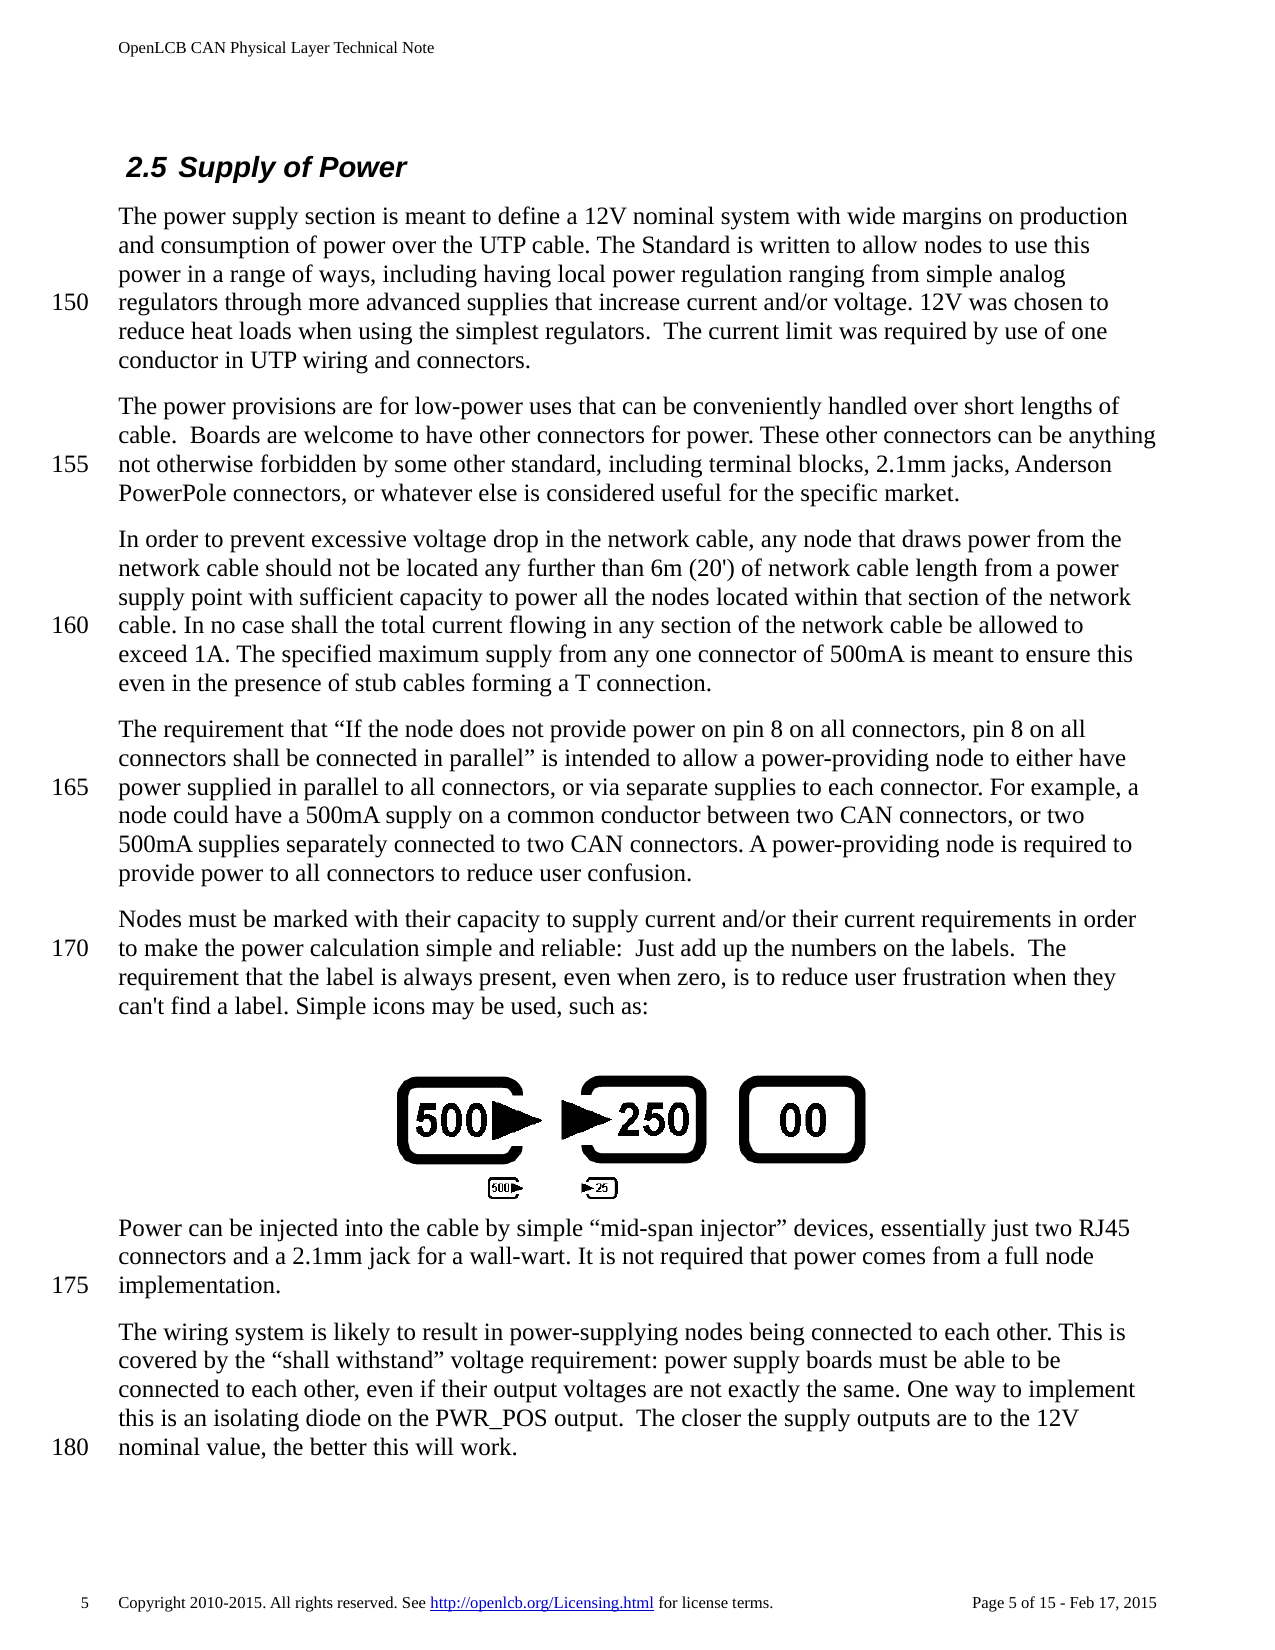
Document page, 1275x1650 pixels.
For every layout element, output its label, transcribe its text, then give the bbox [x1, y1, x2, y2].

picture [377, 1037, 898, 1213]
text The wiring system is likely to result in power-supplying nodes being connected to each other. This is covered by the “shall withstand” voltage requirement: power supply boards must be able to be connected to each other, even if their output voltages are not exactly the same. One way to implement this is an isolating diode on the PWR_POS output. The closer the supply outputs are to the 12V nominal value, the better this will work. [118, 1317, 1157, 1460]
text In order to prevent excessive voltage drop in the network cable, any node that draws power from the network cable should not be located any further than 6m (20') of network cable length from a power supply point with sufficient capacity to power all the nodes located within that section of the network cable. In no case shall the total current flowing in any section of the network cable be allowed to exceed 1A. The specified maximum supply from any one connector of 500mA is meant to ensure this even in the presence of stub cables forming a T connection. [118, 524, 1157, 697]
text The power supply section is meant to define a 12V nominal system with wide margins on production and consumption of power over the UTP cable. The Standard is written to allow nodes to use this power in a range of ways, including having local power regulation ranging from simple analog regulators through more advanced supplies that increase current and/or voltage. 12V was chosen to reduce heat loads when using the simplest regulators. The current limit was required by use of one conductor in UTP wiring and connectors. [118, 201, 1157, 374]
text The power provisions are for low-power uses that can be conveniently handled over short lengths of cable. Boards are welcome to have other connectors for power. These other connectors can be anything not otherwise forbidden by some other standard, including terminal blocks, 2.1mm jacks, Anderson PowerPole connectors, or whatever else is considered useful for the specific market. [118, 391, 1157, 506]
text The requirement that “If the node does not provide power on pin 8 on all connectors, pin 8 on all connectors shall be connected in parallel” is intended to allow a power-providing node to either have power supplied in parallel to all connectors, or via separate supplies to each connector. For example, a node could have a 500mA supply on a common conductor between two CAN connectors, or two 500mA supplies separately connected to two CAN connectors. A power-providing node is required to provide power to all connectors to reduce user confusion. [118, 714, 1157, 887]
text Nodes must be marked with their capacity to supply current and/or their current requirements in order to make the power calculation simple and reliable: Just add up the numbers on the labels. The requirement that the label is always present, even when zero, is to reduce user frustration when they can't find a label. Simple icons may be used, such as: [118, 904, 1157, 1019]
text Power can be injected into the cable by simple “mid-span injector” devices, essentially just two RJ45 connectors and a 2.1mm jack for a wall-wart. It is not required that power comes from a full node implementation. [118, 1037, 1157, 1299]
subtitle Supply of Power [118, 150, 1157, 183]
